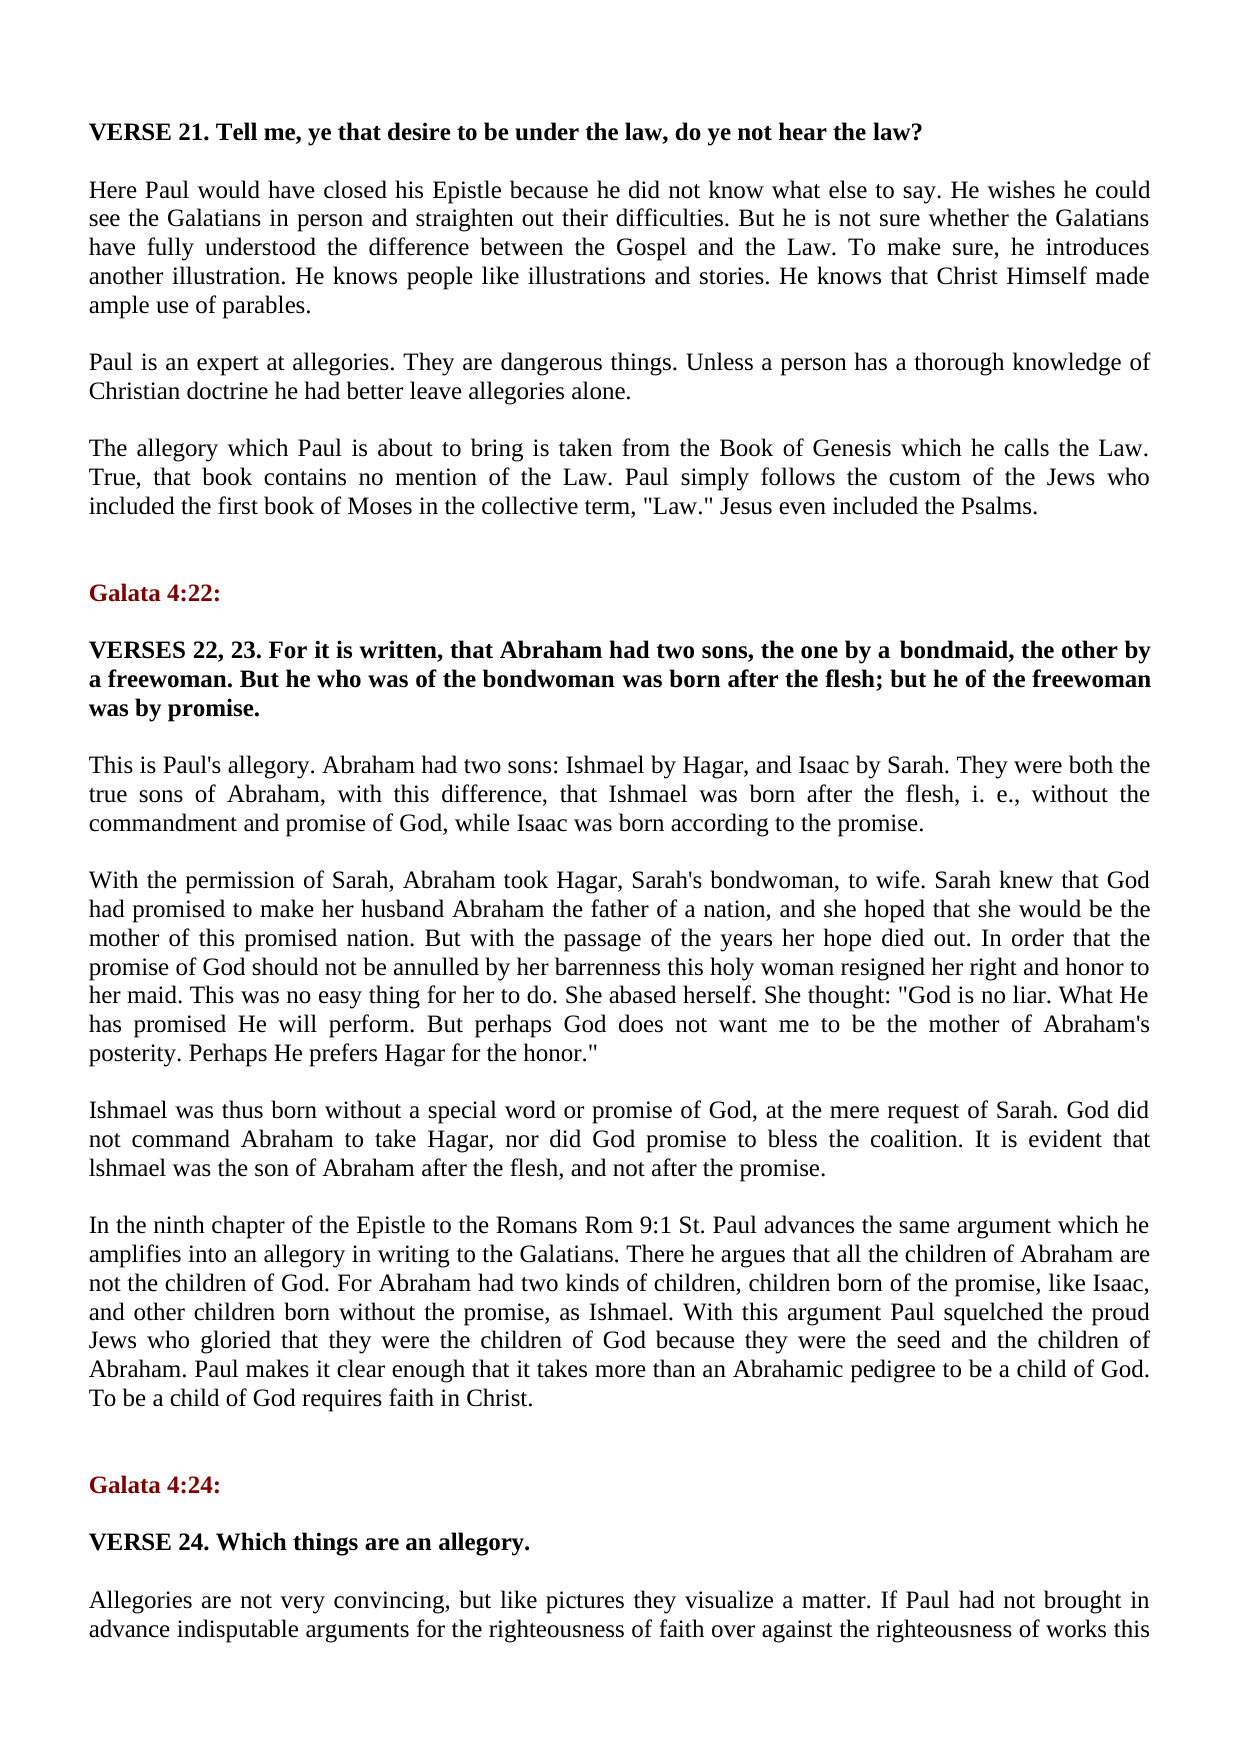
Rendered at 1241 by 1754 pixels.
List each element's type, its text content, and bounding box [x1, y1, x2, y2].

text VERSE 24. Which things are an allegory. Allegories are not very convincing, but like pictures they visualize a matter. If Paul had not brought in advance indisputable arguments for the righteousness of faith over against the righteousness of works this [88, 1527, 1152, 1642]
text Galata 4:24: [88, 1470, 1152, 1499]
text VERSES 22, 23. For it is written, that Abraham had two sons, the one by a bondmaid, the other by a freewoman. But he who was of the bondwoman was born after the flesh; but he of the freewoman was by promise. This is Paul's allegory. Abraham had two sons: Ishmael by Hagar, and Isaac by Sarah. They were both the true sons of Abraham, with this difference, that Ishmael was born after the flesh, i. e., without the commandment and promise of God, while Isaac was born according to the promise. With the permission of Sarah, Abraham took Hagar, Sarah's bondwoman, to wife. Sarah knew that God had promised to make her husband Abraham the father of a nation, and she hoped that she would be the mother of this promised nation. But with the passage of the years her hope died out. In order that the promise of God should not be annulled by her barrenness this holy woman resigned her right and honor to her maid. This was no easy thing for her to do. She abased herself. She thought: "God is no liar. What He has promised He will perform. But perhaps God does not want me to be the mother of Abraham's posterity. Perhaps He prefers Hagar for the honor." Ishmael was thus born without a special word or promise of God, at the mere request of Sarah. God did not command Abraham to take Hagar, nor did God promise to bless the coalition. It is evident that lshmael was the son of Abraham after the flesh, and not after the promise. In the ninth chapter of the Epistle to the Romans Rom 9:1 St. Paul advances the same argument which he amplifies into an allegory in writing to the Galatians. There he argues that all the children of Abraham are not the children of God. For Abraham had two kinds of children, children born of the promise, like Isaac, and other children born without the promise, as Ishmael. With this argument Paul squelched the proud Jews who gloried that they were the children of God because they were the seed and the children of Abraham. Paul makes it clear enough that it takes more than an Abrahamic pedigree to be a child of God. To be a child of God requires faith in Christ. [88, 636, 1152, 1441]
text Galata 4:22: [88, 578, 1152, 607]
text VERSE 21. Tell me, ye that desire to be under the law, do ye not hear the law? Here Paul would have closed his Epistle because he did not know what else to say. He wishes he could see the Galatians in person and straighten out their difficulties. But he is not sure whether the Galatians have fully understood the difference between the Gospel and the Law. To make sure, he introduces another illustration. He knows people like illustrations and stories. He knows that Christ Himself made ample use of parables. Paul is an expert at allegories. They are dangerous things. Unless a person has a thorough knowledge of Christian doctrine he had better leave allegories alone. The allegory which Paul is about to bring is taken from the Book of Genesis which he calls the Law. True, that book contains no mention of the Law. Paul simply follows the custom of the Jews who included the first book of Moses in the collective term, "Law." Jesus even included the Psalms. [88, 117, 1152, 548]
